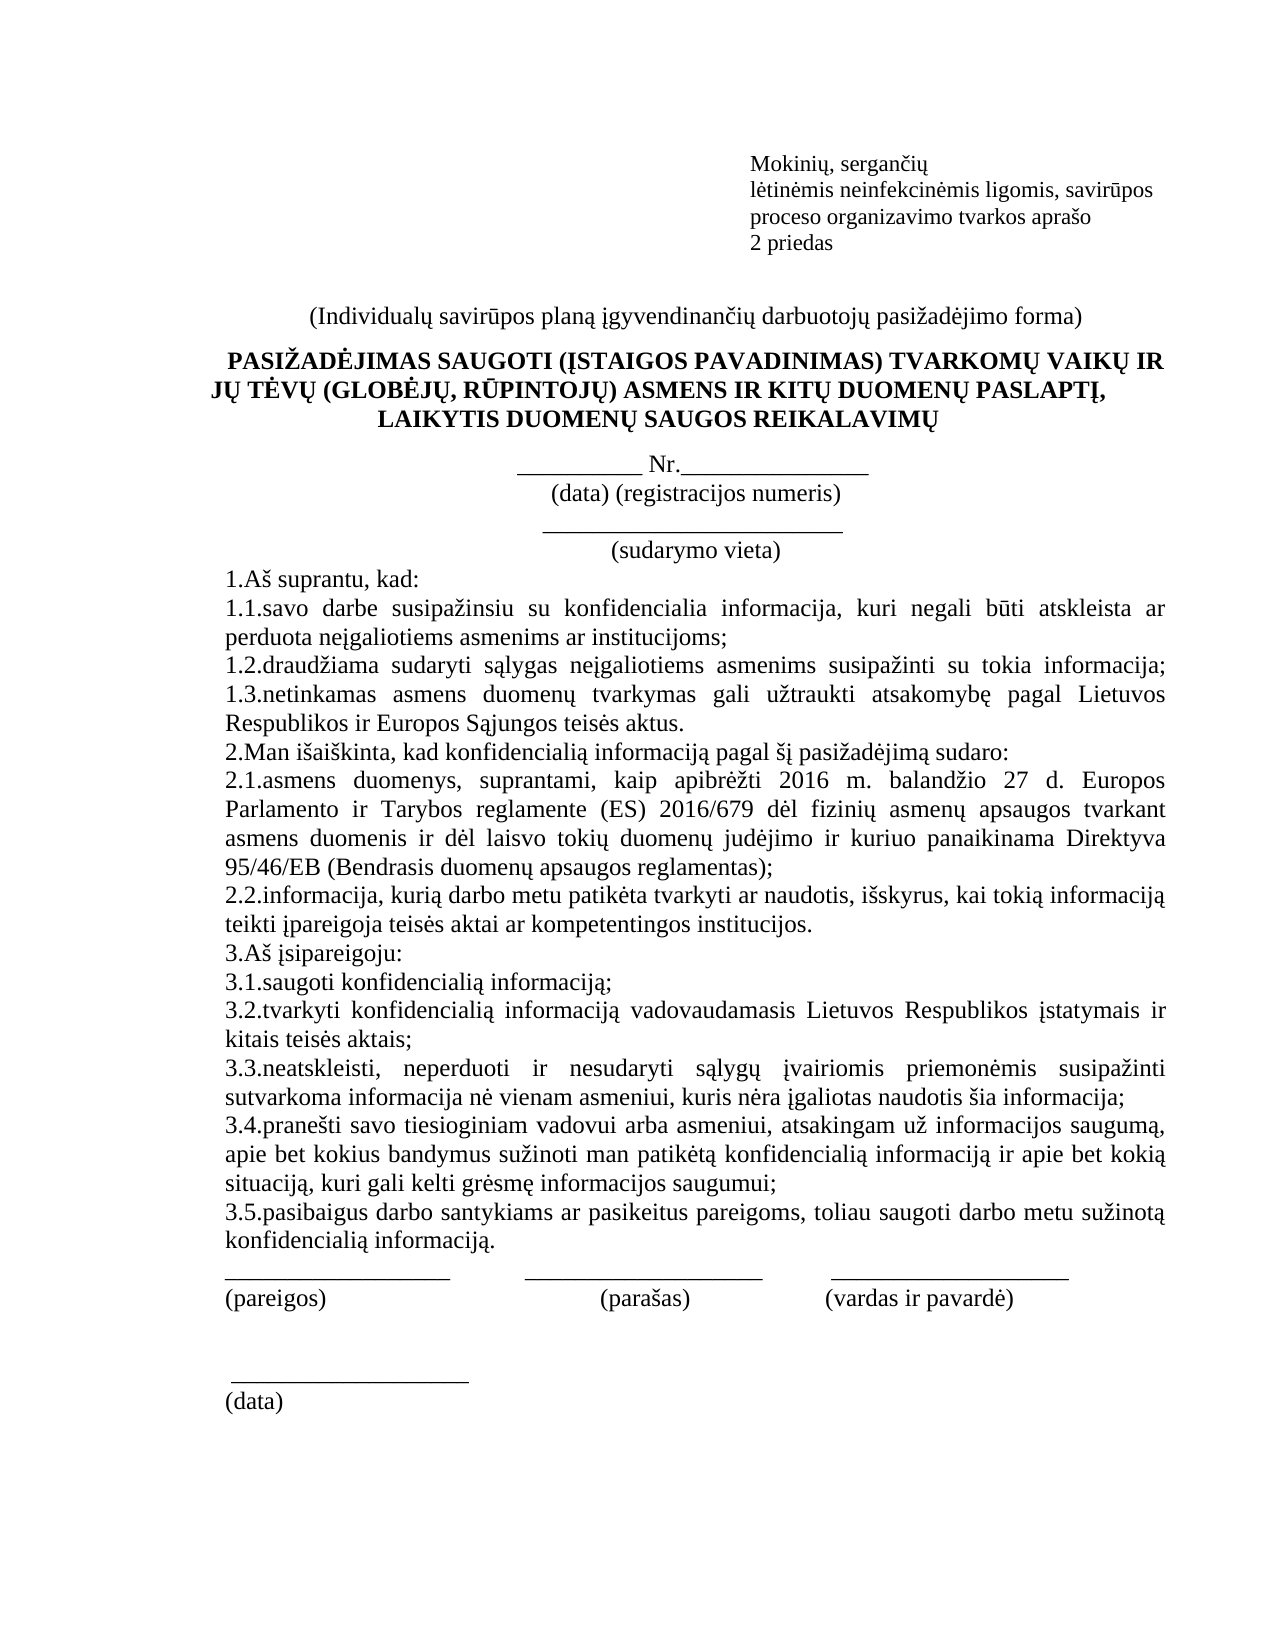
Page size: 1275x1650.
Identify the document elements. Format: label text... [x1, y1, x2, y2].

text __________________ ___________________ ___________________ [150, 1254, 1167, 1283]
text __________ Nr._______________ [150, 449, 1167, 478]
text 1.1.savo darbe susipažinsiu su konfidencialia informacija, kuri negali būti atskleista ar perduota neįgaliotiems asmenims ar institucijoms; [225, 593, 1167, 650]
text 3.2.tvarkyti konfidencialią informaciją vadovaudamasis Lietuvos Respublikos įstatymais ir kitais teisės aktais; [225, 995, 1167, 1053]
text (data) (registracijos numeris) [150, 478, 1167, 507]
text Mokinių, sergančių [675, 150, 1167, 176]
text PASIŽADĖJIMAS SAUGOTI (ĮSTAIGOS PAVADINIMAS) TVARKOMŲ VAIKŲ IR JŲ TĖVŲ (GLOBĖJŲ, RŪPINTOJŲ) ASMENS IR KITŲ DUOMENŲ PASLAPTĮ, LAIKYTIS DUOMENŲ SAUGOS REIKALAVIMŲ [150, 346, 1167, 432]
text 3.5.pasibaigus darbo santykiams ar pasikeitus pareigoms, toliau saugoti darbo metu sužinotą konfidencialią informaciją. [225, 1197, 1167, 1254]
text 3.Aš įsipareigoju: [225, 938, 1167, 967]
text 2.1.asmens duomenys, suprantami, kaip apibrėžti 2016 m. balandžio 27 d. Europos Parlamento ir Tarybos reglamente (ES) 2016/679 dėl fizinių asmenų apsaugos tvarkant asmens duomenis ir dėl laisvo tokių duomenų judėjimo ir kuriuo panaikinama Direktyva 95/46/EB (Bendrasis duomenų apsaugos reglamentas); [225, 765, 1167, 880]
text 2.Man išaiškinta, kad konfidencialią informaciją pagal šį pasižadėjimą sudaro: [225, 737, 1167, 765]
text 1.Aš suprantu, kad: [150, 564, 1167, 593]
text 3.3.neatskleisti, neperduoti ir nesudaryti sąlygų įvairiomis priemonėmis susipažinti sutvarkoma informacija nė vienam asmeniui, kuris nėra įgaliotas naudotis šia informacija; [225, 1053, 1167, 1110]
text 2.2.informacija, kurią darbo metu patikėta tvarkyti ar naudotis, išskyrus, kai tokią informaciją teikti įpareigoja teisės aktai ar kompetentingos institucijos. [225, 880, 1167, 938]
text (sudarymo vieta) [150, 535, 1167, 564]
text 1.2.draudžiama sudaryti sąlygas neįgaliotiems asmenims susipažinti su tokia informacija; 1.3.netinkamas asmens duomenų tvarkymas gali užtraukti atsakomybę pagal Lietuvos Respublikos ir Europos Sąjungos teisės aktus. [225, 650, 1167, 737]
text ___________________ [150, 1357, 1167, 1386]
text ________________________ [150, 507, 1167, 535]
text (Individualų savirūpos planą įgyvendinančių darbuotojų pasižadėjimo forma) [150, 301, 1167, 329]
text 2 priedas [675, 229, 1167, 255]
text lėtinėmis neinfekcinėmis ligomis, savirūpos proceso organizavimo tvarkos aprašo [750, 176, 1167, 229]
text 3.1.saugoti konfidencialią informaciją; [225, 967, 1167, 995]
text 3.4.pranešti savo tiesioginiam vadovui arba asmeniui, atsakingam už informacijos saugumą, apie bet kokius bandymus sužinoti man patikėtą konfidencialią informaciją ir apie bet kokią situaciją, kuri gali kelti grėsmę informacijos saugumui; [225, 1110, 1167, 1197]
text (data) [150, 1386, 1167, 1414]
text (pareigos) (parašas) (vardas ir pavardė) [150, 1283, 1167, 1312]
